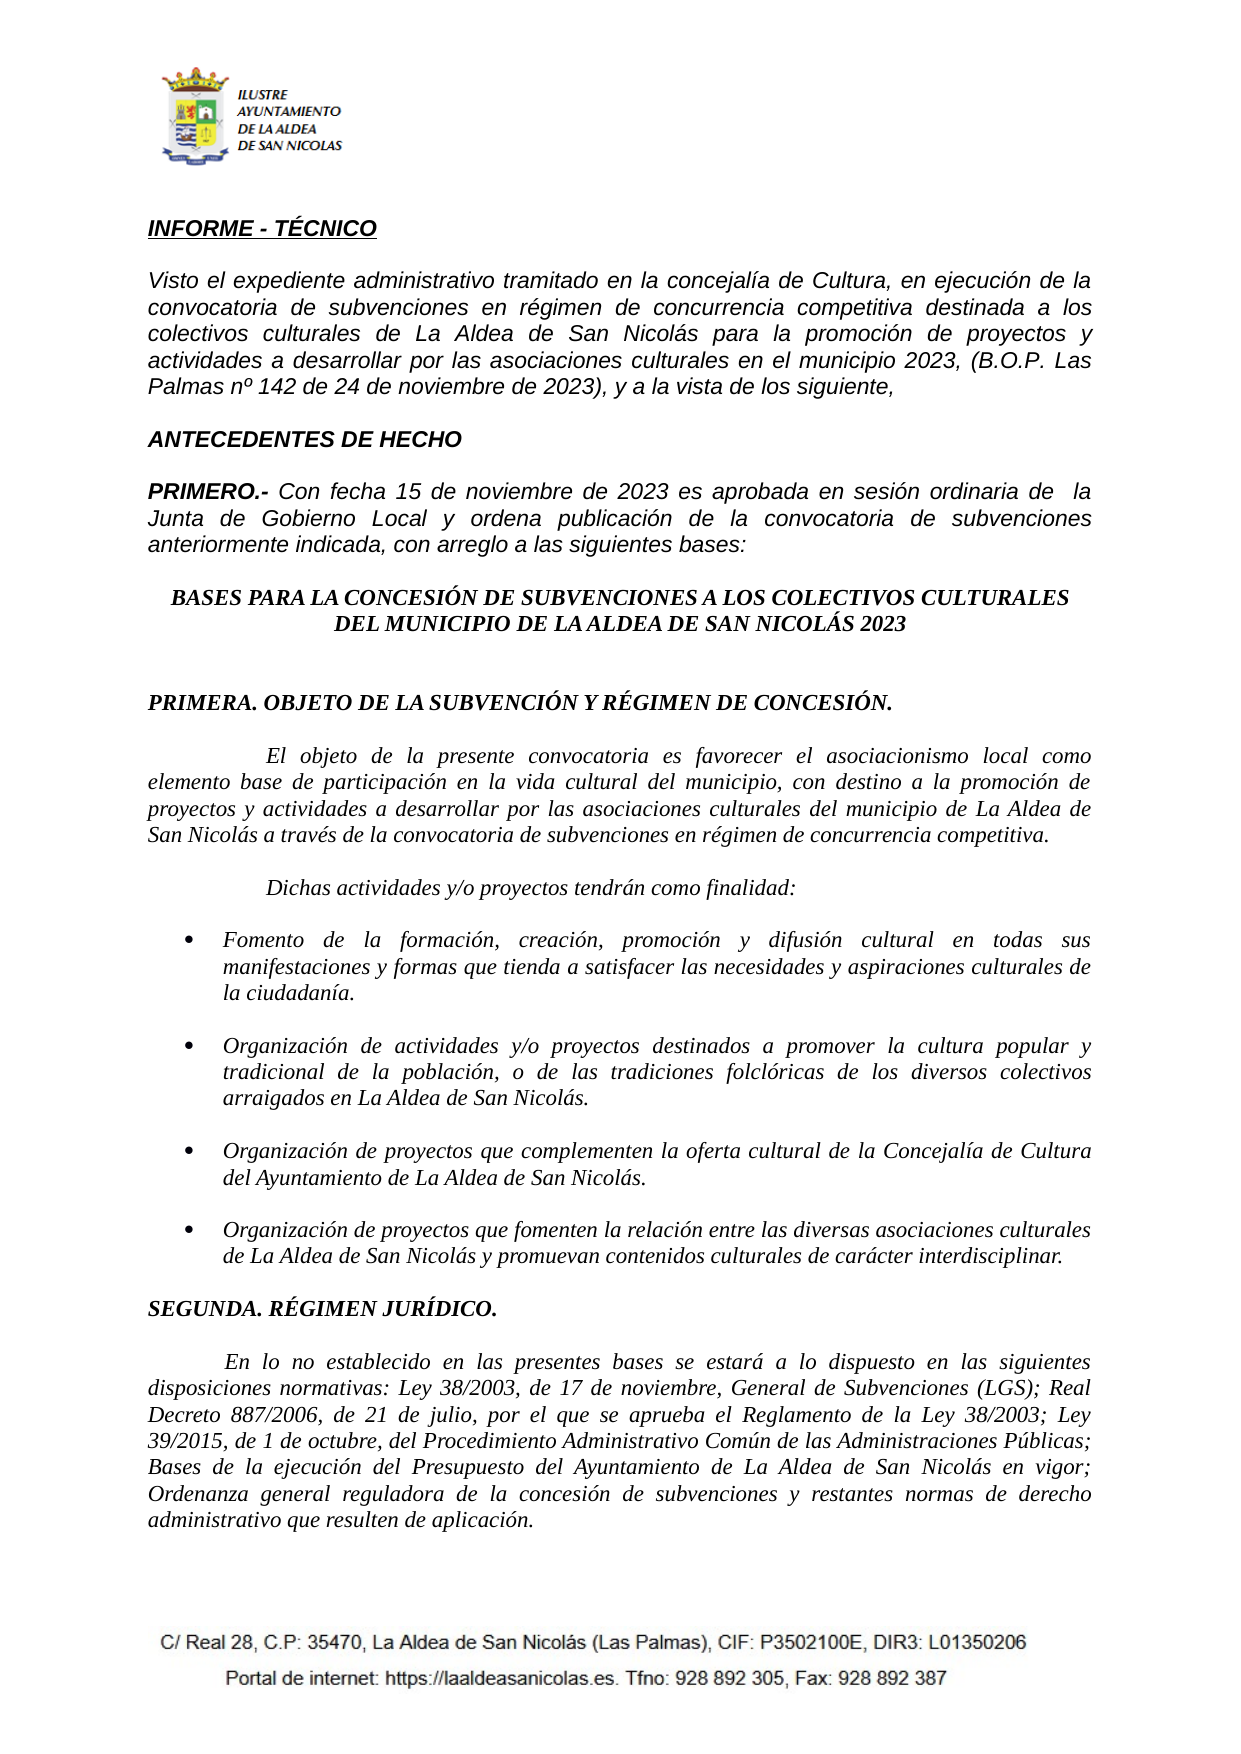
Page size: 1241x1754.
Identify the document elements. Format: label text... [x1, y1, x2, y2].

picture [148, 1626, 1034, 1694]
picture [148, 59, 358, 173]
text PRIMERA. OBJETO DE LA SUBVENCIÓN Y RÉGIMEN DE CONCESIÓN. [148, 689, 1093, 716]
text PRIMERO.- Con fecha 15 de noviembre de 2023 es aprobada en sesión ordinaria de la Junta de Gobierno Local y ordena publicación de la convocatoria de subvenciones anteriormente indicada, con arreglo a las siguientes bases: [148, 478, 1093, 557]
list Organización de proyectos que fomenten la relación entre las diversas asociaciones culturales de La Aldea de San Nicolás y promuevan contenidos culturales de carácter interdisciplinar. [185, 1216, 1093, 1269]
text SEGUNDA. RÉGIMEN JURÍDICO. [148, 1295, 1093, 1322]
list Organización de proyectos que complementen la oferta cultural de la Concejalía de Cultura del Ayuntamiento de La Aldea de San Nicolás. [185, 1137, 1093, 1190]
text INFORME - TÉCNICO [148, 215, 1093, 241]
text En lo no establecido en las presentes bases se estará a lo dispuesto en las siguientes disposiciones normativas: Ley 38/2003, de 17 de noviembre, General de Subvenciones (LGS); Real Decreto 887/2006, de 21 de julio, por el que se aprueba el Reglamento de la Ley 38/2003; Ley 39/2015, de 1 de octubre, del Procedimiento Administrativo Común de las Administraciones Públicas; Bases de la ejecución del Presupuesto del Ayuntamiento de La Aldea de San Nicolás en vigor; Ordenanza general reguladora de la concesión de subvenciones y restantes normas de derecho administrativo que resulten de aplicación. [148, 1348, 1093, 1532]
list Organización de actividades y/o proyectos destinados a promover la cultura popular y tradicional de la población, o de las tradiciones folclóricas de los diversos colectivos arraigados en La Aldea de San Nicolás. [185, 1032, 1093, 1111]
text Dichas actividades y/o proyectos tendrán como finalidad: [148, 874, 1093, 900]
text El objeto de la presente convocatoria es favorecer el asociacionismo local como elemento base de participación en la vida cultural del municipio, con destino a la promoción de proyectos y actividades a desarrollar por las asociaciones culturales del municipio de La Aldea de San Nicolás a través de la convocatoria de subvenciones en régimen de concurrencia competitiva. [148, 742, 1093, 847]
text Visto el expediente administrativo tramitado en la concejalía de Cultura, en ejecución de la convocatoria de subvenciones en régimen de concurrencia competitiva destinada a los colectivos culturales de La Aldea de San Nicolás para la promoción de proyectos y actividades a desarrollar por las asociaciones culturales en el municipio 2023, (B.O.P. Las Palmas nº 142 de 24 de noviembre de 2023), y a la vista de los siguiente, [148, 267, 1093, 399]
list Fomento de la formación, creación, promoción y difusión cultural en todas sus manifestaciones y formas que tienda a satisfacer las necesidades y aspiraciones culturales de la ciudadanía. [185, 926, 1093, 1005]
text ANTECEDENTES DE HECHO [148, 426, 1093, 452]
text BASES PARA LA CONCESIÓN DE SUBVENCIONES A LOS COLECTIVOS CULTURALES DEL MUNICIPIO DE LA ALDEA DE SAN NICOLÁS 2023 [148, 584, 1093, 636]
